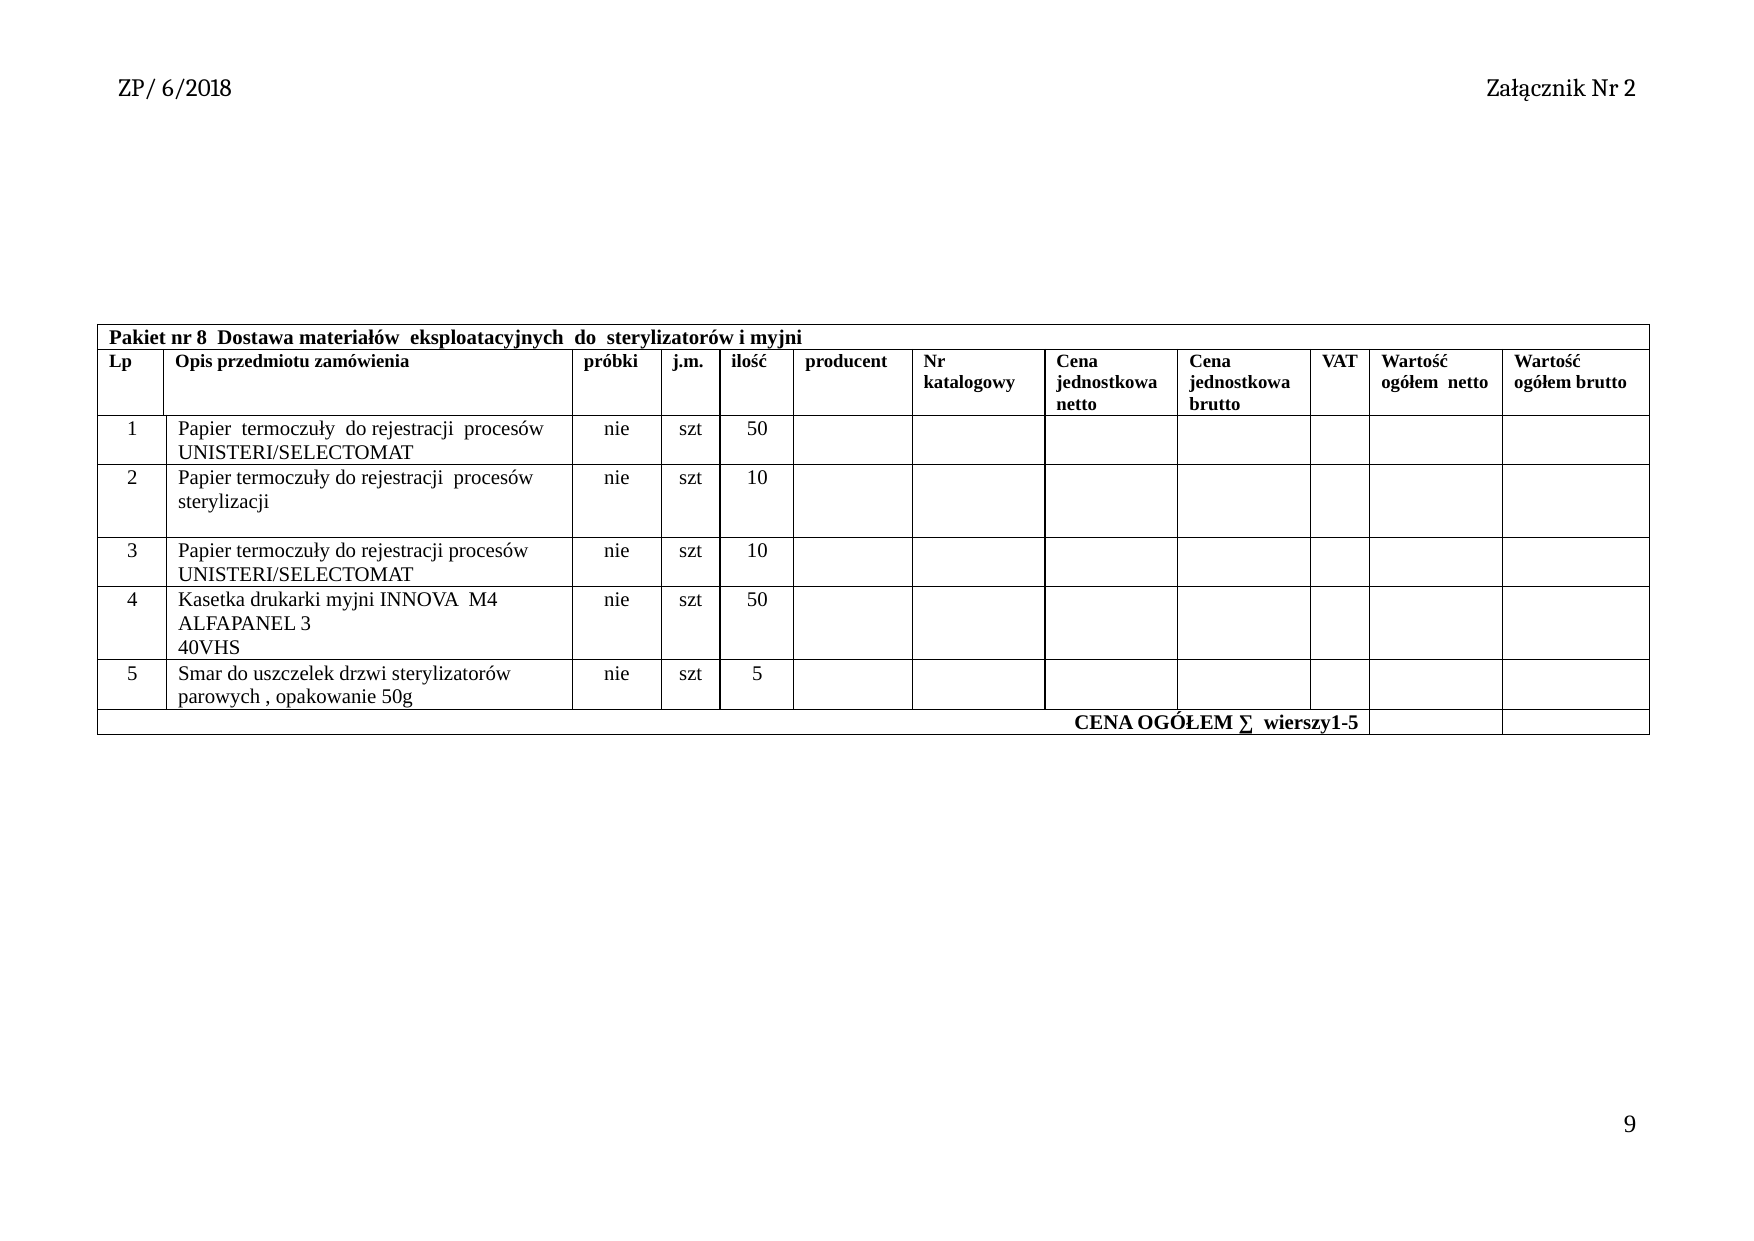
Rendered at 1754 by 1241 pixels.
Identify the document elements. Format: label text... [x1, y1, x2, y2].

table_cell [1046, 660, 1177, 708]
table_cell nie [573, 587, 661, 659]
table_cell szt [662, 465, 719, 537]
table_cell szt [662, 416, 719, 464]
table_cell 3 [98, 538, 166, 586]
table_cell j.m. [662, 350, 719, 414]
table_cell [1046, 465, 1177, 537]
table_cell 1 [98, 416, 166, 464]
table_cell [1178, 416, 1310, 464]
table_cell nie [573, 538, 661, 586]
table_cell Nr katalogowy [913, 350, 1044, 414]
table_cell Papier termoczuły do rejestracji procesów sterylizacji [167, 465, 572, 537]
table_cell [794, 465, 912, 537]
table_cell [1370, 587, 1502, 659]
table_cell Wartość ogółem netto [1370, 350, 1502, 414]
table_cell [1370, 660, 1502, 708]
table_cell 2 [98, 465, 166, 537]
table_cell [1311, 587, 1369, 659]
table_cell [913, 587, 1044, 659]
table_cell Cena jednostkowa brutto [1178, 350, 1310, 414]
table_cell 5 [721, 660, 793, 708]
table_cell [1311, 660, 1369, 708]
table_cell [1370, 465, 1502, 537]
table_cell [1178, 587, 1310, 659]
table_cell nie [573, 465, 661, 537]
table_cell Papier termoczuły do rejestracji procesów UNISTERI/SELECTOMAT [167, 416, 572, 464]
table_cell nie [573, 416, 661, 464]
table_cell [913, 465, 1044, 537]
table_cell szt [662, 538, 719, 586]
table_cell [1178, 538, 1310, 586]
table_cell [1503, 710, 1649, 734]
table_cell [794, 660, 912, 708]
table_cell [1370, 710, 1502, 734]
table_cell próbki [573, 350, 661, 414]
table_cell [1178, 660, 1310, 708]
table_cell 10 [721, 538, 793, 586]
table_cell szt [662, 660, 719, 708]
table_cell [1503, 538, 1649, 586]
table_cell [1311, 416, 1369, 464]
table_cell 50 [721, 587, 793, 659]
table_header Pakiet nr 8 Dostawa materiałów eksploatacyjnych do sterylizatorów i myjni [98, 325, 1649, 349]
table_cell [1370, 538, 1502, 586]
table_cell [1046, 587, 1177, 659]
table_cell [1046, 416, 1177, 464]
table_cell [1503, 660, 1649, 708]
table_cell Kasetka drukarki myjni INNOVA M4 ALFAPANEL 3 40VHS [167, 587, 572, 659]
table_cell Lp [98, 350, 163, 414]
table_cell [1046, 538, 1177, 586]
table_cell Wartość ogółem brutto [1503, 350, 1649, 414]
table_cell [794, 538, 912, 586]
table_cell [913, 660, 1044, 708]
table_cell [794, 416, 912, 464]
table_cell [1503, 587, 1649, 659]
table_cell 5 [98, 660, 166, 708]
table_cell producent [794, 350, 912, 414]
table_cell 10 [721, 465, 793, 537]
table_cell [1311, 538, 1369, 586]
table_cell CENA OGÓŁEM ∑ wierszy1-5 [98, 710, 1369, 734]
table_cell [913, 538, 1044, 586]
table_cell szt [662, 587, 719, 659]
table_cell Opis przedmiotu zamówienia [164, 350, 572, 414]
table_cell 50 [721, 416, 793, 464]
table_cell Papier termoczuły do rejestracji procesów UNISTERI/SELECTOMAT [167, 538, 572, 586]
table_cell [913, 416, 1044, 464]
table_cell [794, 587, 912, 659]
table_cell VAT [1311, 350, 1369, 414]
table_cell Cena jednostkowa netto [1046, 350, 1177, 414]
table_cell ilość [721, 350, 793, 414]
table_cell nie [573, 660, 661, 708]
table_cell 4 [98, 587, 166, 659]
table_cell [1370, 416, 1502, 464]
table_cell [1311, 465, 1369, 537]
table_cell [1503, 416, 1649, 464]
table_cell [1178, 465, 1310, 537]
table_cell [1503, 465, 1649, 537]
table_cell Smar do uszczelek drzwi sterylizatorów parowych , opakowanie 50g [167, 660, 572, 708]
